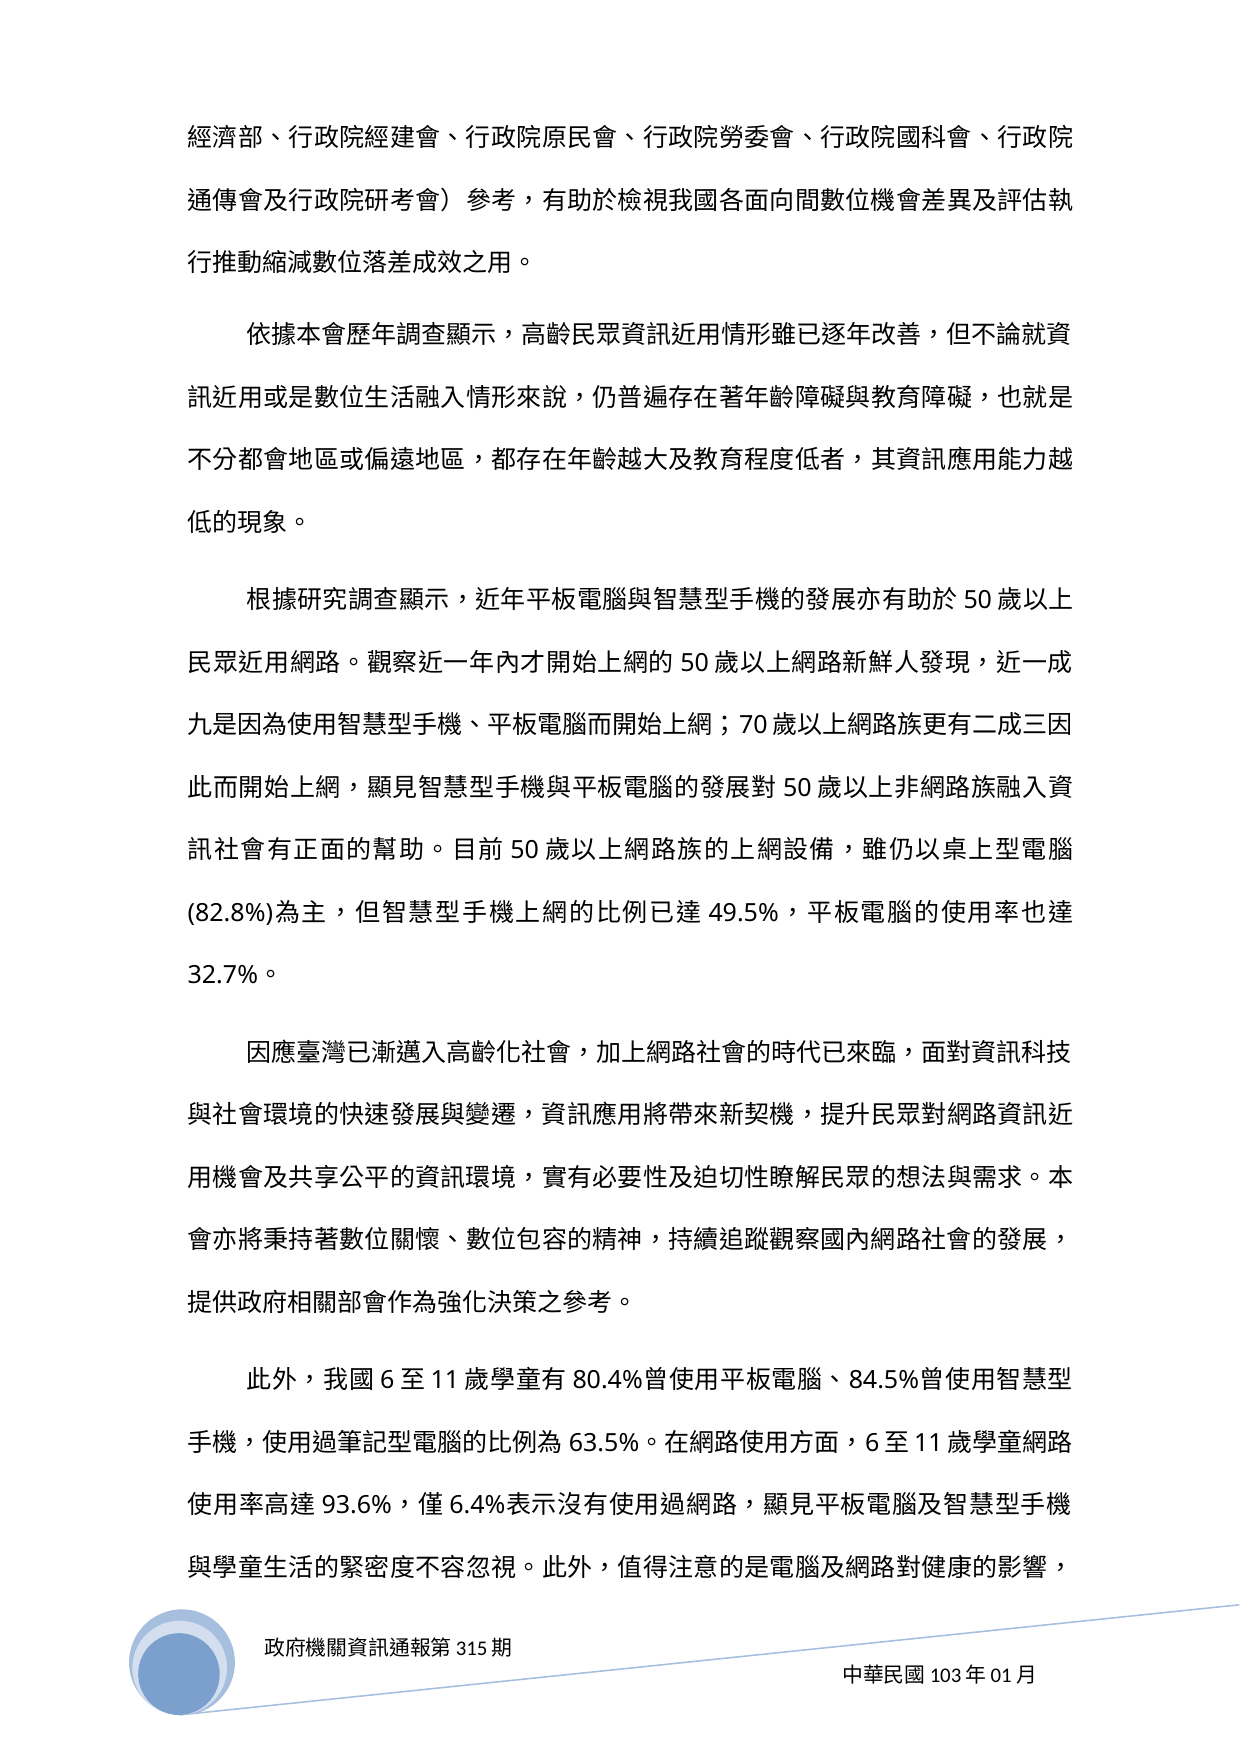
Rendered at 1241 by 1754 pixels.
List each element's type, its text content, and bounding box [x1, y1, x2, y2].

text 因應臺灣已漸邁入高齡化社會，加上網路社會的時代已來臨，面對資訊科技與社會環境的快速發展與變遷，資訊應用將帶來新契機，提升民眾對網路資訊近用機會及共享公平的資訊環境，實有必要性及迫切性瞭解民眾的想法與需求。本會亦將秉持著數位關懷、數位包容的精神，持續追蹤觀察國內網路社會的發展，提供政府相關部會作為強化決策之參考。 [187, 1009, 1073, 1321]
text 依據本會歷年調查顯示，高齡民眾資訊近用情形雖已逐年改善，但不論就資訊近用或是數位生活融入情形來說，仍普遍存在著年齡障礙與教育障礙，也就是不分都會地區或偏遠地區，都存在年齡越大及教育程度低者，其資訊應用能力越低的現象。 [187, 291, 1073, 541]
text 根據研究調查顯示，近年平板電腦與智慧型手機的發展亦有助於50歲以上民眾近用網路。觀察近一年內才開始上網的50歲以上網路新鮮人發現，近一成九是因為使用智慧型手機、平板電腦而開始上網；70歲以上網路族更有二成三因此而開始上網，顯見智慧型手機與平板電腦的發展對50歲以上非網路族融入資訊社會有正面的幫助。目前50歲以上網路族的上網設備，雖仍以桌上型電腦(82.8%)為主，但智慧型手機上網的比例已達49.5%，平板電腦的使用率也達32.7%。 [187, 556, 1073, 994]
text 本會每年定期辦理「數位機會調查」，調查內容包含個人/家戶、勞工/原住民、性別、世代及跨年趨勢比較等面向的數位機會分析，並分析比較我國與國際數位發展情況，提供行政院深耕數位關懷計畫之推動機關（包含教育部、內政部、經濟部、行政院經建會、行政院原民會、行政院勞委會、行政院國科會、行政院通傳會及行政院研考會）參考，有助於檢視我國各面向間數位機會差異及評估執行推動縮減數位落差成效之用。 [187, 94, 1073, 282]
text 此外，我國6至11歲學童有80.4%曾使用平板電腦、84.5%曾使用智慧型手機，使用過筆記型電腦的比例為63.5%。在網路使用方面，6至11歲學童網路使用率高達93.6%，僅6.4%表示沒有使用過網路，顯見平板電腦及智慧型手機與學童生活的緊密度不容忽視。此外，值得注意的是電腦及網路對健康的影響， [187, 1336, 1073, 1586]
